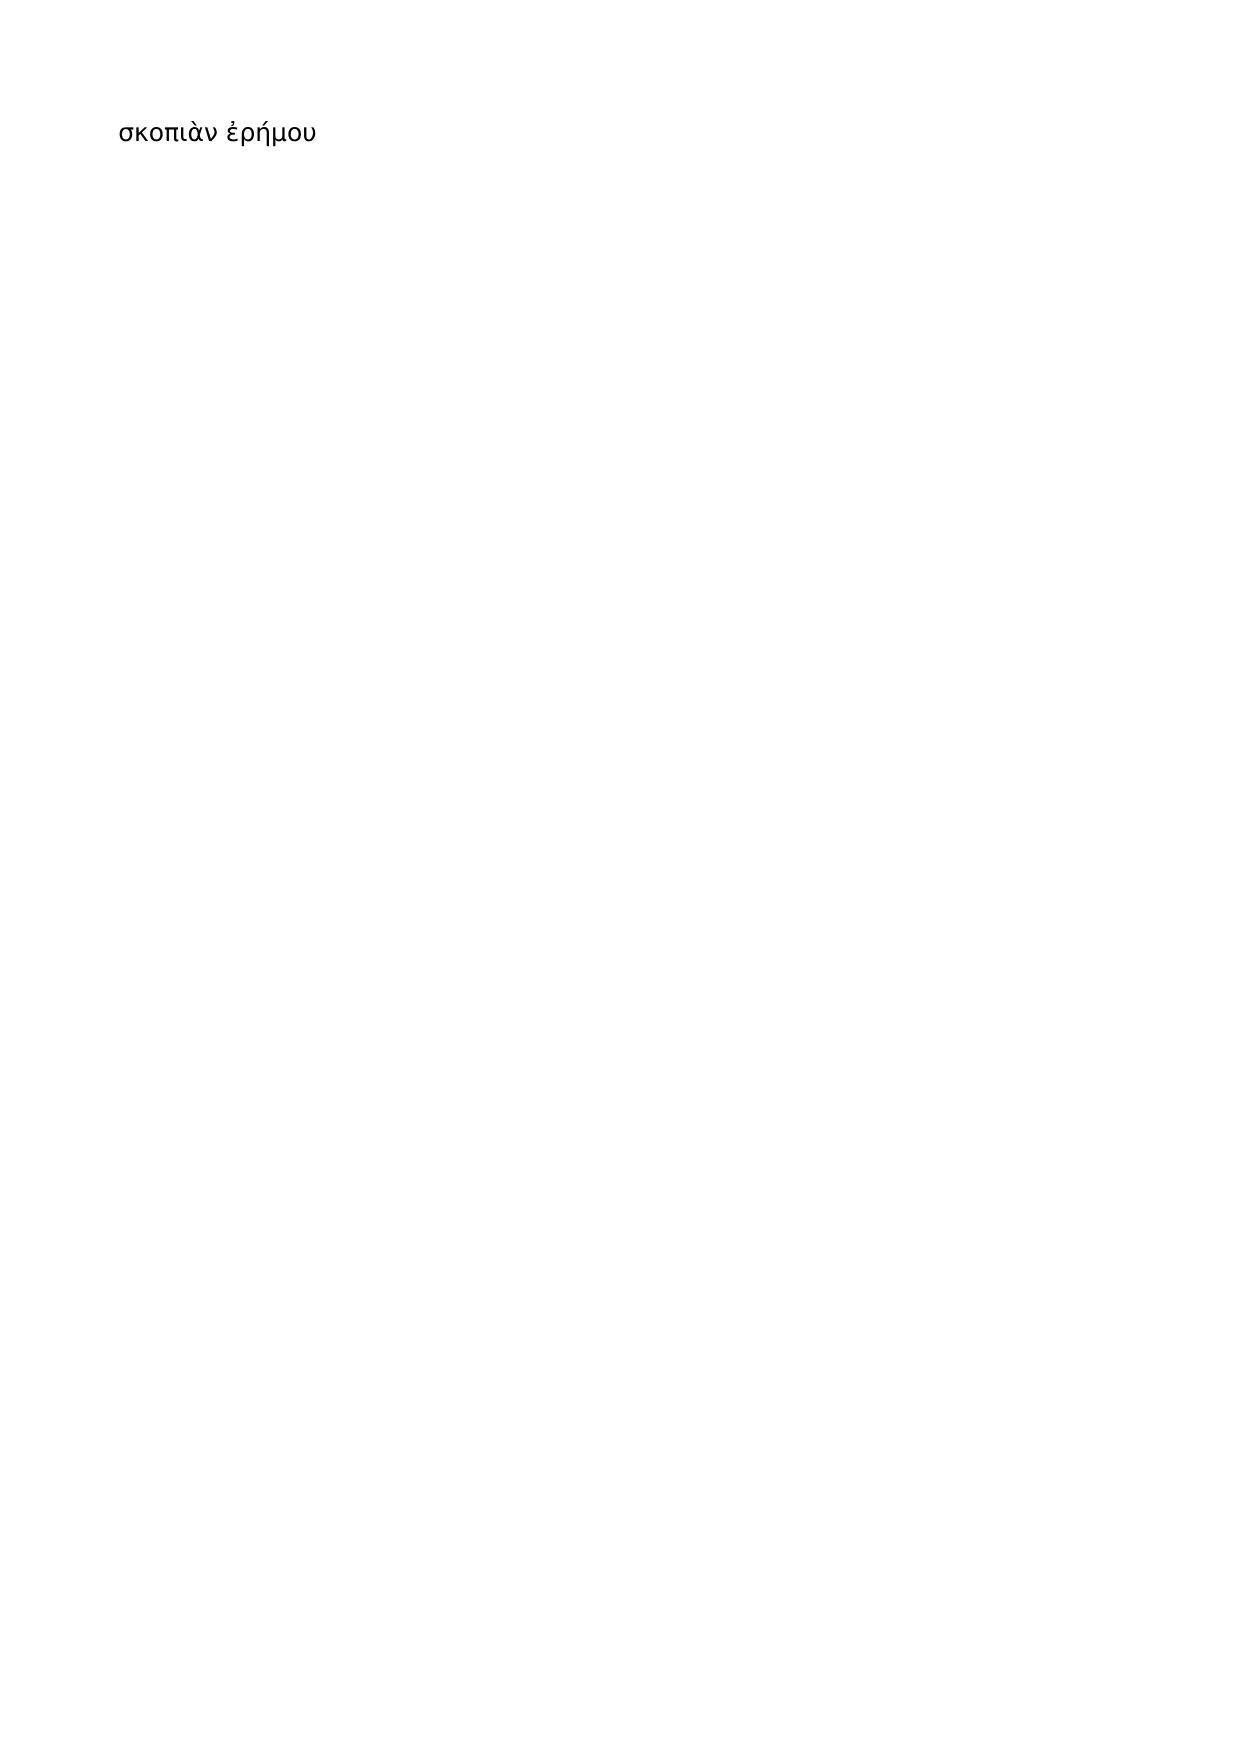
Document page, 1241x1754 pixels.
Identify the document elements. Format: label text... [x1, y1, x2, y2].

text σκοπιὰν ἐρήμου [118, 118, 1122, 147]
